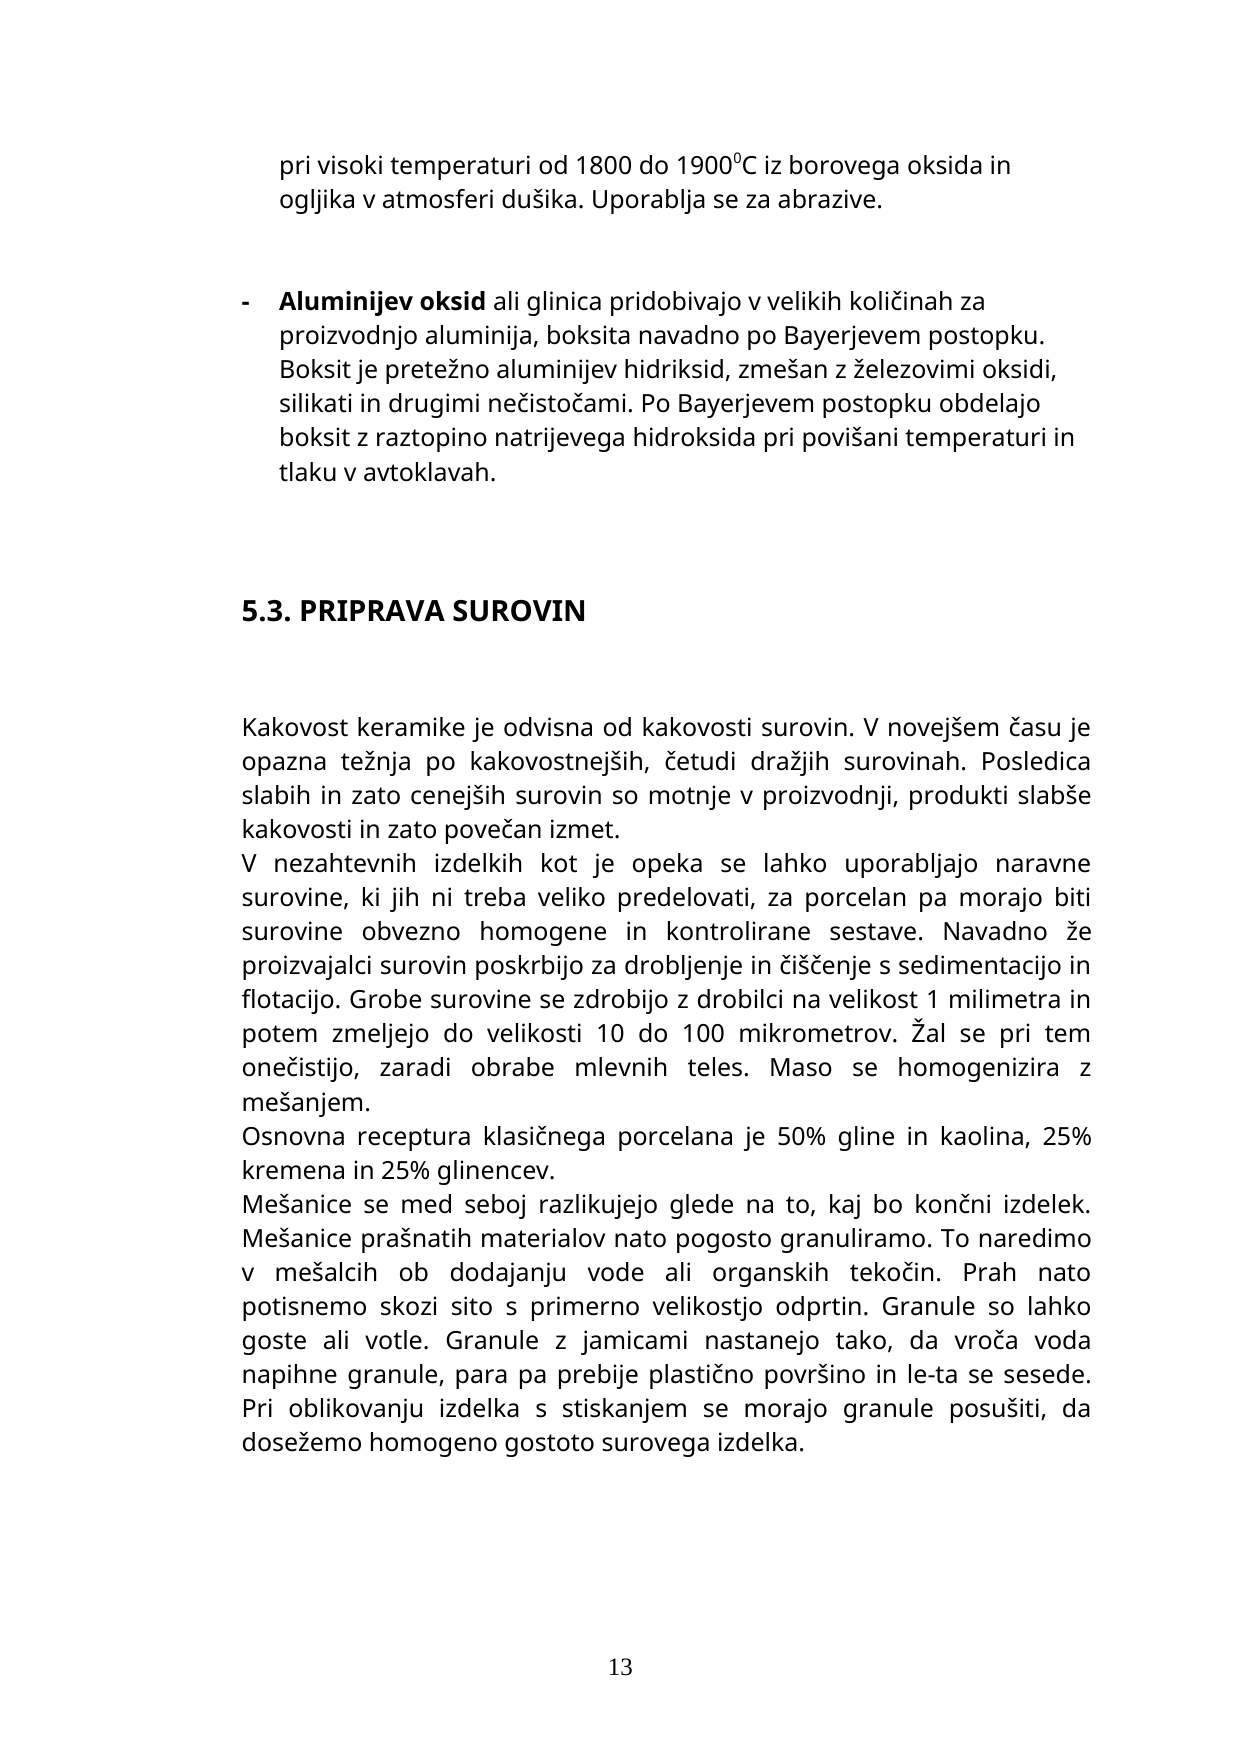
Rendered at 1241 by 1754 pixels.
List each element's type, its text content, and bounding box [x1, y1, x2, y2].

text Kakovost keramike je odvisna od kakovosti surovin. V novejšem času je opazna težnja po kakovostnejših, četudi dražjih surovinah. Posledica slabih in zato cenejših surovin so motnje v proizvodnji, produkti slabše kakovosti in zato povečan izmet. [241, 709, 1093, 846]
text V nezahtevnih izdelkih kot je opeka se lahko uporabljajo naravne surovine, ki jih ni treba veliko predelovati, za porcelan pa morajo biti surovine obvezno homogene in kontrolirane sestave. Navadno že proizvajalci surovin poskrbijo za drobljenje in čiščenje s sedimentacijo in flotacijo. Grobe surovine se zdrobijo z drobilci na velikost 1 milimetra in potem zmeljejo do velikosti 10 do 100 mikrometrov. Žal se pri tem onečistijo, zaradi obrabe mlevnih teles. Maso se homogenizira z mešanjem. [241, 846, 1093, 1118]
list Aluminijev oksid ali glinica pridobivajo v velikih količinah za proizvodnjo aluminija, boksita navadno po Bayerjevem postopku. Boksit je pretežno aluminijev hidriksid, zmešan z železovimi oksidi, silikati in drugimi nečistočami. Po Bayerjevem postopku obdelajo boksit z raztopino natrijevega hidroksida pri povišani temperaturi in tlaku v avtoklavah. [241, 284, 1093, 488]
text 5.3. PRIPRAVA SUROVIN [241, 590, 1093, 630]
text Osnovna receptura klasičnega porcelana je 50% gline in kaolina, 25% kremena in 25% glinencev. [241, 1118, 1093, 1186]
list pri visoki temperaturi od 1800 do 19000C iz borovega oksida in ogljika v atmosferi dušika. Uporablja se za abrazive. [241, 148, 1093, 216]
text Mešanice se med seboj razlikujejo glede na to, kaj bo končni izdelek. Mešanice prašnatih materialov nato pogosto granuliramo. To naredimo v mešalcih ob dodajanju vode ali organskih tekočin. Prah nato potisnemo skozi sito s primerno velikostjo odprtin. Granule so lahko goste ali votle. Granule z jamicami nastanejo tako, da vroča voda napihne granule, para pa prebije plastično površino in le-ta se sesede. Pri oblikovanju izdelka s stiskanjem se morajo granule posušiti, da dosežemo homogeno gostoto surovega izdelka. [241, 1186, 1093, 1459]
